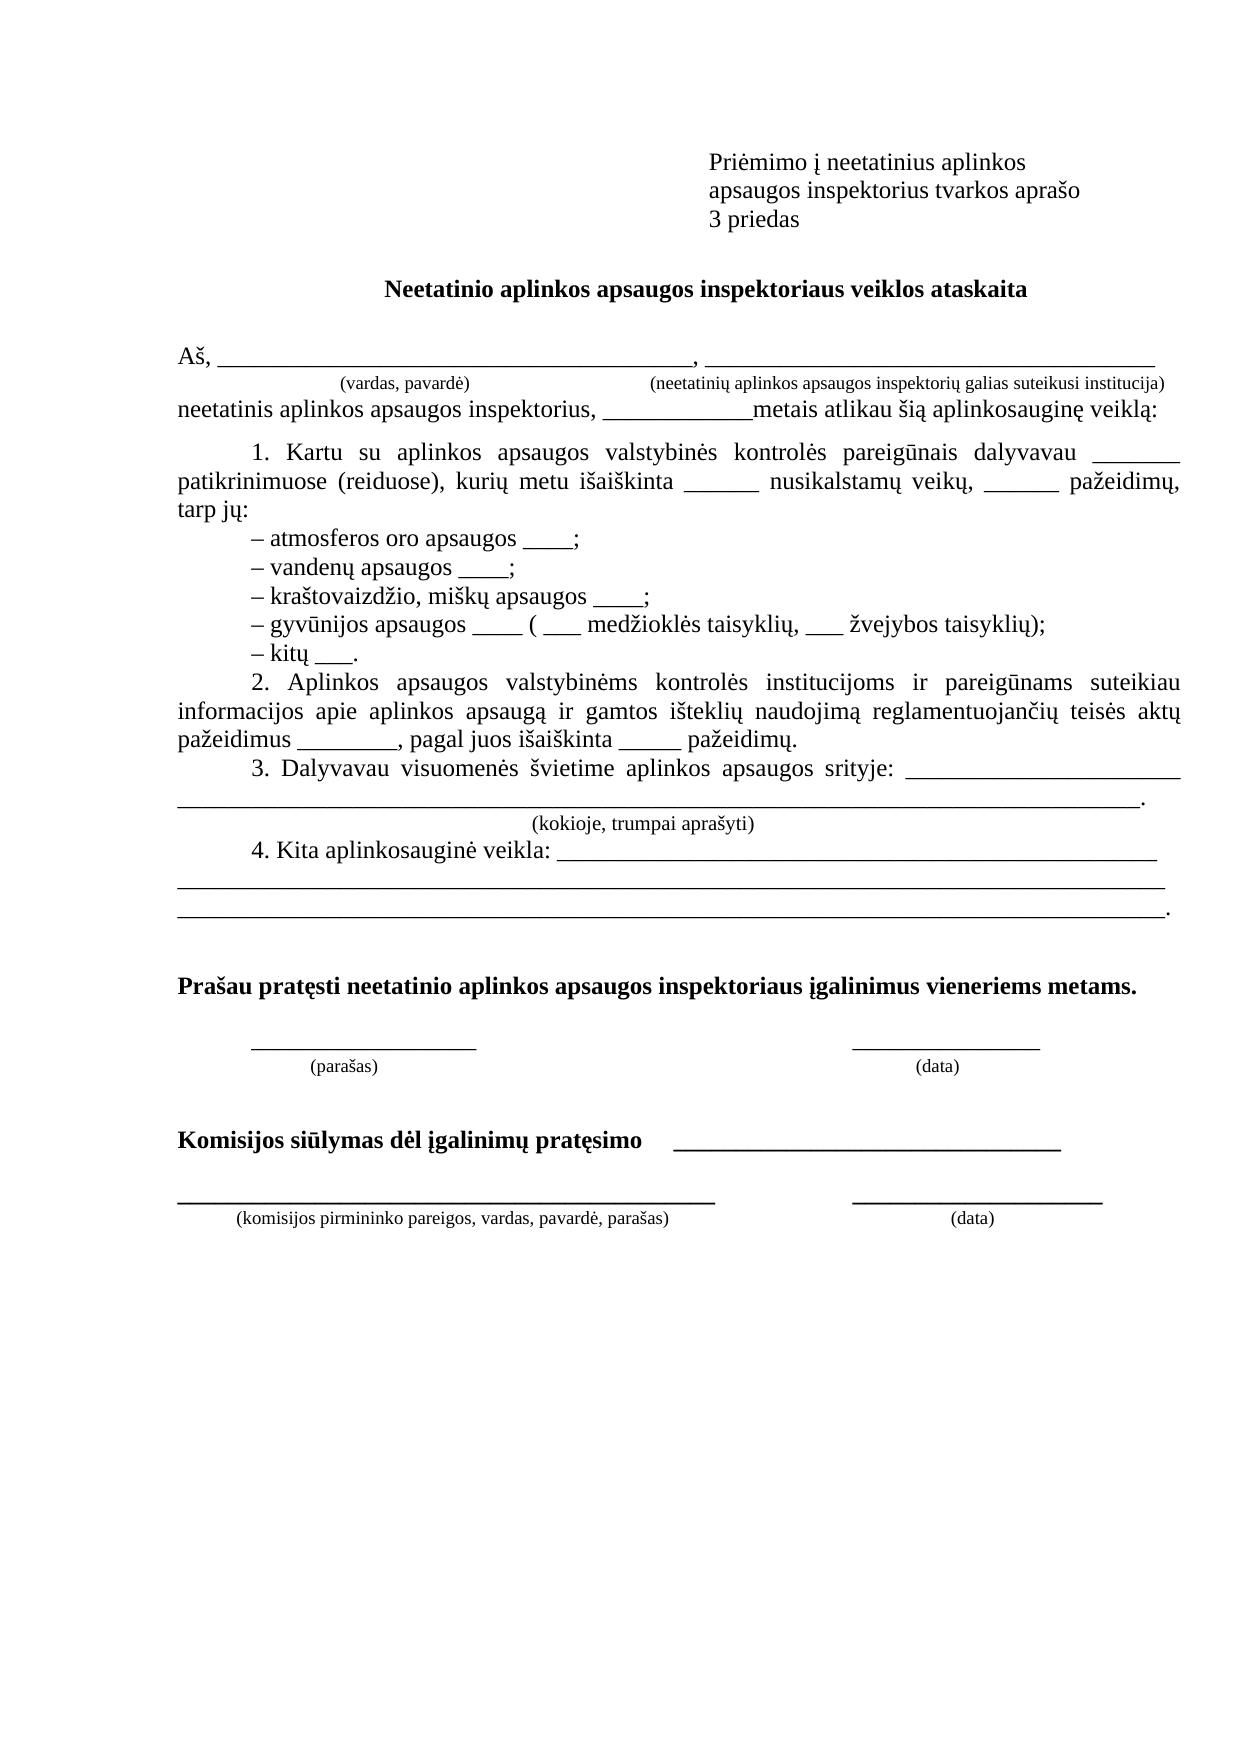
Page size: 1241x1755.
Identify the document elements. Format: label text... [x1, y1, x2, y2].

text apsaugos inspektorius tvarkos aprašo [177, 176, 1181, 204]
text _______________________________________________________________________________. [177, 892, 1181, 921]
text _______________________________________________________________________________ [177, 863, 1181, 892]
text – kraštovaizdžio, miškų apsaugos ____; [177, 581, 1181, 609]
text Priėmimo į neetatinius aplinkos [177, 147, 1181, 176]
text – kitų ___. [177, 638, 1181, 667]
text – vandenų apsaugos ____; [177, 552, 1181, 581]
text neetatinis aplinkos apsaugos inspektorius, ____________metais atlikau šią aplinkosauginę veiklą: [177, 394, 1181, 423]
text – atmosferos oro apsaugos ____; [177, 523, 1181, 552]
text __________________ _______________ [177, 1024, 1181, 1053]
text ___________________________________________ ____________________ [177, 1178, 1181, 1207]
text 4. Kita aplinkosauginė veikla: ________________________________________________ [177, 835, 1181, 863]
text (komisijos pirmininko pareigos, vardas, pavardė, parašas) (data) [177, 1207, 1181, 1228]
text Aš, ______________________________________, ____________________________________ [177, 341, 1181, 370]
text (kokioje, trumpai aprašyti) [177, 811, 1181, 835]
text 1. Kartu su aplinkos apsaugos valstybinės kontrolės pareigūnais dalyvavau _______ patikrinimuose (reiduose), kurių metu išaiškinta ______ nusikalstamų veikų, ______ pažeidimų, tarp jų: [177, 437, 1181, 523]
text Komisijos siūlymas dėl įgalinimų pratęsimo _______________________________ [177, 1125, 1181, 1154]
text 2. Aplinkos apsaugos valstybinėms kontrolės institucijoms ir pareigūnams suteikiau informacijos apie aplinkos apsaugą ir gamtos išteklių naudojimą reglamentuojančių teisės aktų pažeidimus ________, pagal juos išaiškinta _____ pažeidimų. [177, 667, 1181, 753]
text 3 priedas [177, 204, 1181, 233]
text (vardas, pavardė) (neetatinių aplinkos apsaugos inspektorių galias suteikusi institucija) [177, 370, 1181, 394]
text Prašau pratęsti neetatinio aplinkos apsaugos inspektoriaus įgalinimus vieneriems metams. [177, 971, 1181, 1000]
text 3. Dalyvavau visuomenės švietime aplinkos apsaugos srityje: ______________________ _____________________________________________________________________________. [177, 753, 1181, 811]
text Neetatinio aplinkos apsaugos inspektoriaus veiklos ataskaita [177, 274, 1235, 303]
text – gyvūnijos apsaugos ____ ( ___ medžioklės taisyklių, ___ žvejybos taisyklių); [177, 609, 1181, 638]
text (parašas) (data) [177, 1053, 1181, 1077]
